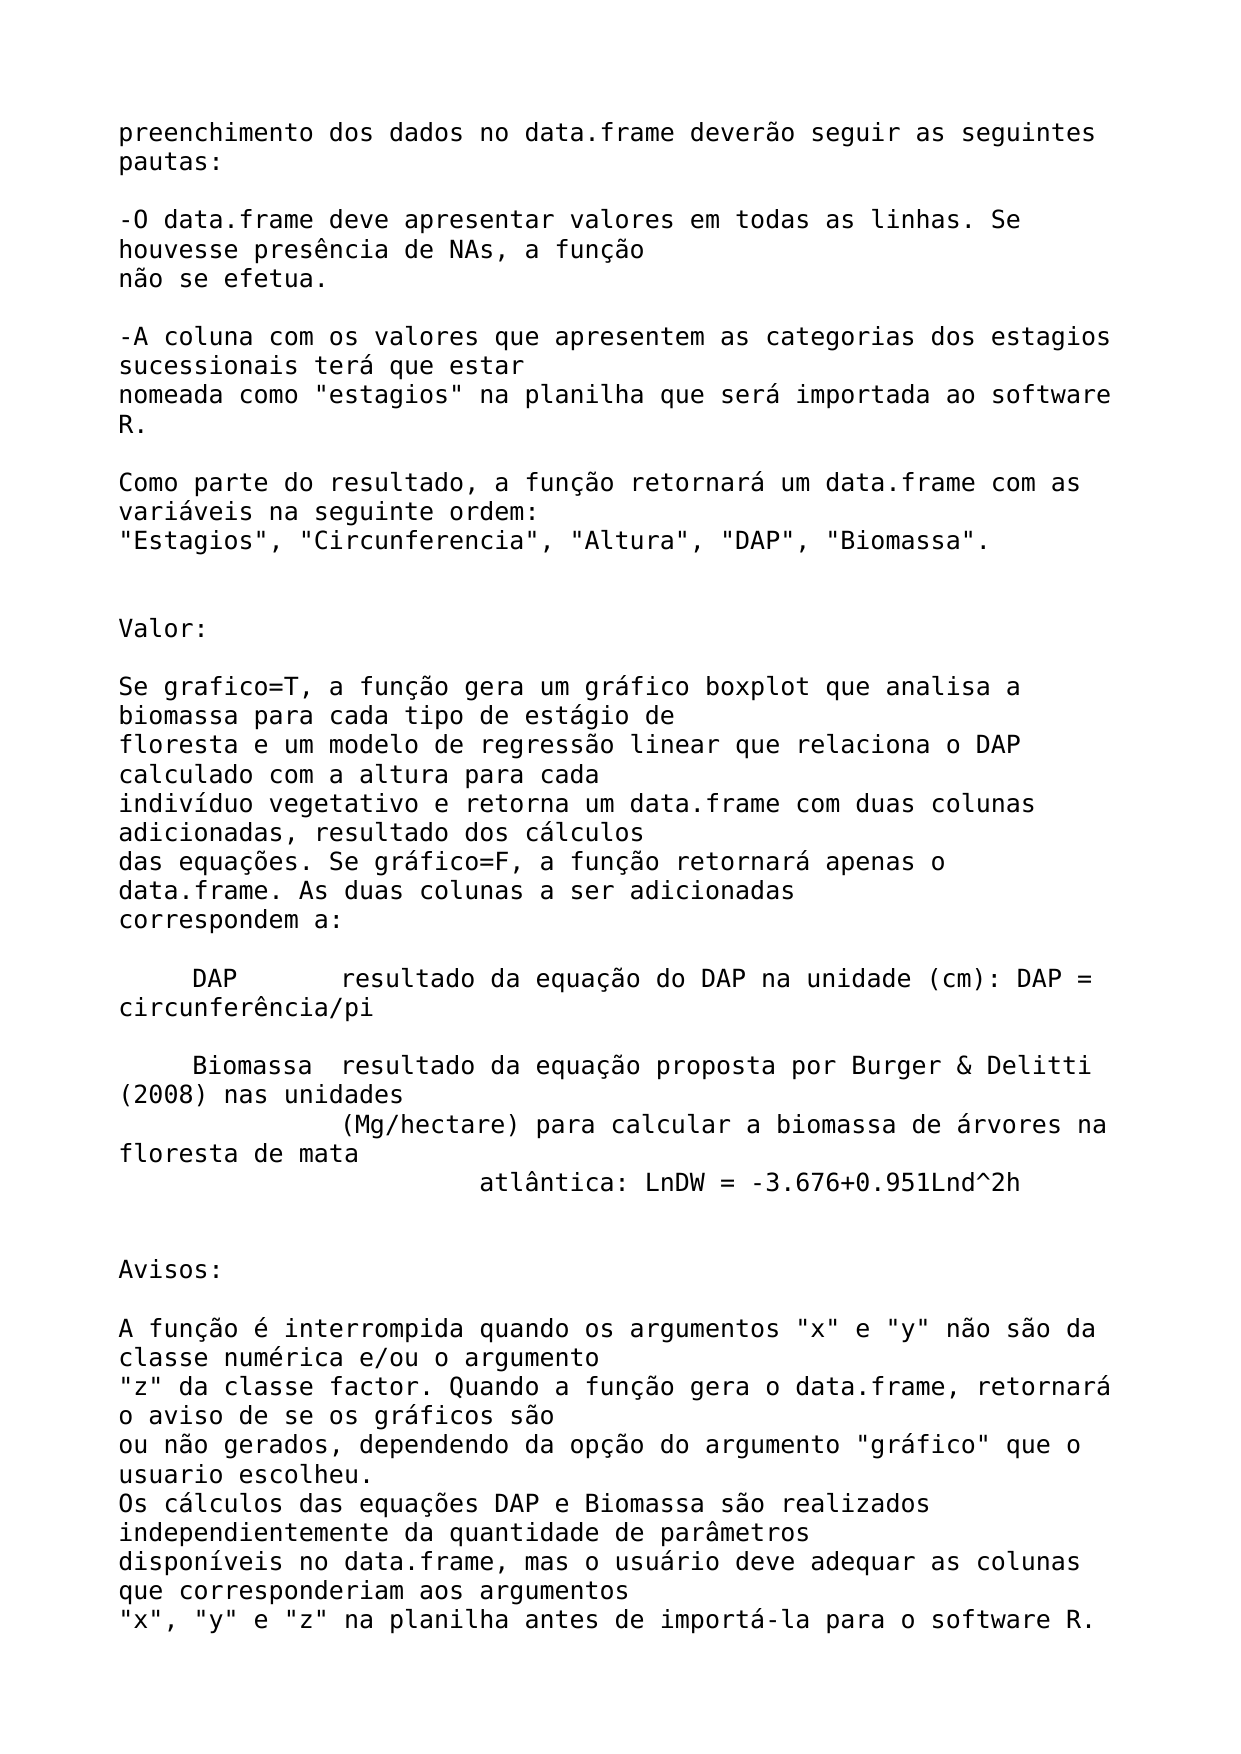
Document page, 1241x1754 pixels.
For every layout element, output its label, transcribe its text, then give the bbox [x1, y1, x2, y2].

text preenchimento dos dados no data.frame deverão seguir as seguintes pautas: -O data.frame deve apresentar valores em todas as linhas. Se houvesse presência de NAs, a função não se efetua. -A coluna com os valores que apresentem as categorias dos estagios sucessionais terá que estar nomeada como "estagios" na planilha que será importada ao software R. Como parte do resultado, a função retornará um data.frame com as variáveis na seguinte ordem: "Estagios", "Circunferencia", "Altura", "DAP", "Biomassa". Valor: Se grafico=T, a função gera um gráfico boxplot que analisa a biomassa para cada tipo de estágio de floresta e um modelo de regressão linear que relaciona o DAP calculado com a altura para cada indivíduo vegetativo e retorna um data.frame com duas colunas adicionadas, resultado dos cálculos das equações. Se gráfico=F, a função retornará apenas o data.frame. As duas colunas a ser adicionadas correspondem a: DAP resultado da equação do DAP na unidade (cm): DAP = circunferência/pi Biomassa resultado da equação proposta por Burger & Delitti (2008) nas unidades (Mg/hectare) para calcular a biomassa de árvores na floresta de mata atlântica: LnDW = -3.676+0.951Lnd^2h Avisos: A função é interrompida quando os argumentos "x" e "y" não são da classe numérica e/ou o argumento "z" da classe factor. Quando a função gera o data.frame, retornará o aviso de se os gráficos são ou não gerados, dependendo da opção do argumento "gráfico" que o usuario escolheu. Os cálculos das equações DAP e Biomassa são realizados independientemente da quantidade de parâmetros disponíveis no data.frame, mas o usuário deve adequar as colunas que corresponderiam aos argumentos "x", "y" e "z" na planilha antes de importá-la para o software R. [118, 118, 1122, 1635]
